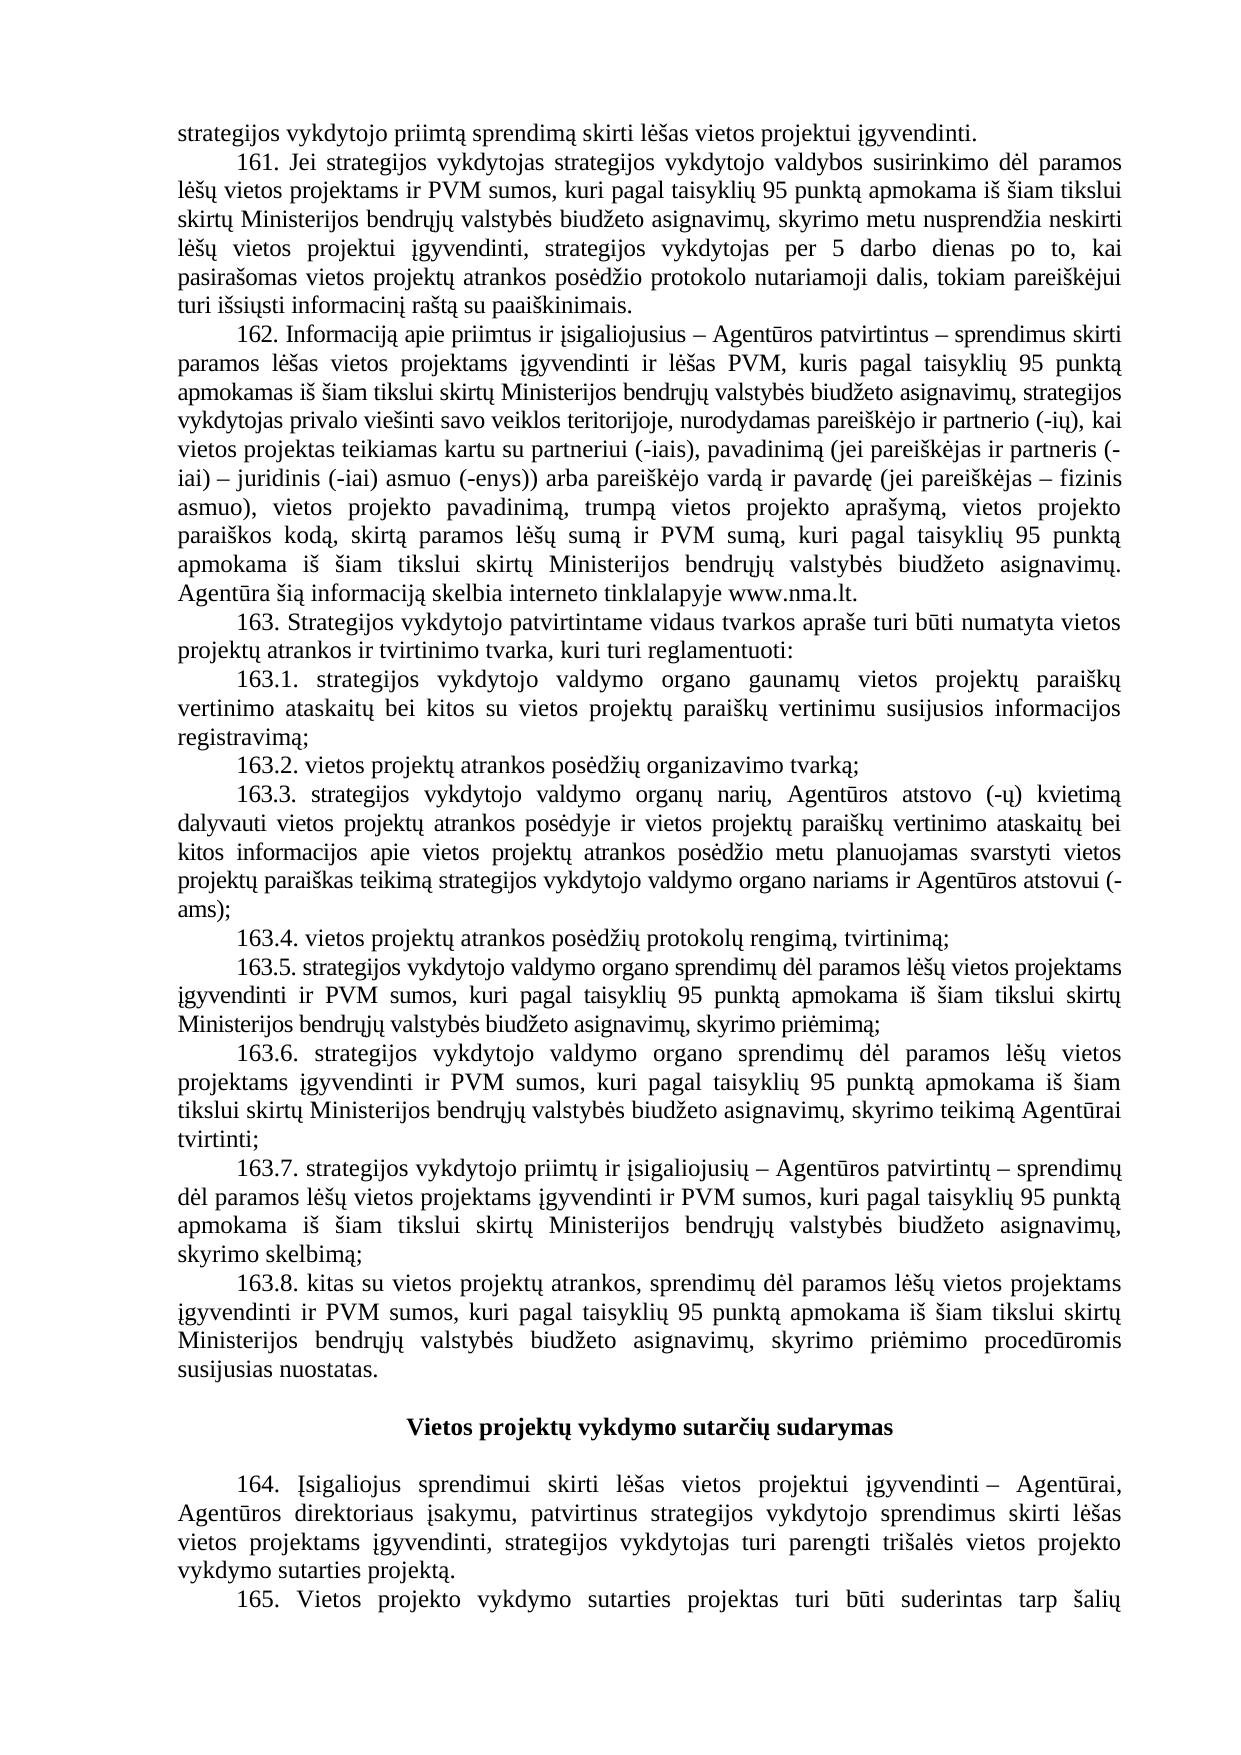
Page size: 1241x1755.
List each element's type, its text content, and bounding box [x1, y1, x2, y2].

text 163.2. vietos projektų atrankos posėdžių organizavimo tvarką; [177, 751, 1122, 779]
text 163. Strategijos vykdytojo patvirtintame vidaus tvarkos apraše turi būti numatyta vietos projektų atrankos ir tvirtinimo tvarka, kuri turi reglamentuoti: [177, 607, 1122, 664]
text 165. Vietos projekto vykdymo sutarties projektas turi būti suderintas tarp šalių [177, 1584, 1122, 1613]
text 163.8. kitas su vietos projektų atrankos, sprendimų dėl paramos lėšų vietos projektams įgyvendinti ir PVM sumos, kuri pagal taisyklių 95 punktą apmokama iš šiam tikslui skirtų Ministerijos bendrųjų valstybės biudžeto asignavimų, skyrimo priėmimo procedūromis susijusias nuostatas. [177, 1268, 1122, 1383]
text Vietos projektų vykdymo sutarčių sudarymas [177, 1412, 1122, 1441]
text 161. Jei strategijos vykdytojas strategijos vykdytojo valdybos susirinkimo dėl paramos lėšų vietos projektams ir PVM sumos, kuri pagal taisyklių 95 punktą apmokama iš šiam tikslui skirtų Ministerijos bendrųjų valstybės biudžeto asignavimų, skyrimo metu nusprendžia neskirti lėšų vietos projektui įgyvendinti, strategijos vykdytojas per 5 darbo dienas po to, kai pasirašomas vietos projektų atrankos posėdžio protokolo nutariamoji dalis, tokiam pareiškėjui turi išsiųsti informacinį raštą su paaiškinimais. [177, 147, 1122, 319]
text 163.1. strategijos vykdytojo valdymo organo gaunamų vietos projektų paraiškų vertinimo ataskaitų bei kitos su vietos projektų paraiškų vertinimu susijusios informacijos registravimą; [177, 664, 1122, 751]
text 163.4. vietos projektų atrankos posėdžių protokolų rengimą, tvirtinimą; [177, 923, 1122, 952]
text 163.6. strategijos vykdytojo valdymo organo sprendimų dėl paramos lėšų vietos projektams įgyvendinti ir PVM sumos, kuri pagal taisyklių 95 punktą apmokama iš šiam tikslui skirtų Ministerijos bendrųjų valstybės biudžeto asignavimų, skyrimo teikimą Agentūrai tvirtinti; [177, 1038, 1122, 1153]
text 163.5. strategijos vykdytojo valdymo organo sprendimų dėl paramos lėšų vietos projektams įgyvendinti ir PVM sumos, kuri pagal taisyklių 95 punktą apmokama iš šiam tikslui skirtų Ministerijos bendrųjų valstybės biudžeto asignavimų, skyrimo priėmimą; [177, 952, 1122, 1038]
text 163.7. strategijos vykdytojo priimtų ir įsigaliojusių – Agentūros patvirtintų – sprendimų dėl paramos lėšų vietos projektams įgyvendinti ir PVM sumos, kuri pagal taisyklių 95 punktą apmokama iš šiam tikslui skirtų Ministerijos bendrųjų valstybės biudžeto asignavimų, skyrimo skelbimą; [177, 1153, 1122, 1268]
text 164. Įsigaliojus sprendimui skirti lėšas vietos projektui įgyvendinti – Agentūrai, Agentūros direktoriaus įsakymu, patvirtinus strategijos vykdytojo sprendimus skirti lėšas vietos projektams įgyvendinti, strategijos vykdytojas turi parengti trišalės vietos projekto vykdymo sutarties projektą. [177, 1469, 1122, 1584]
text strategijos vykdytojo priimtą sprendimą skirti lėšas vietos projektui įgyvendinti. [177, 118, 1122, 147]
text 162. Informaciją apie priimtus ir įsigaliojusius – Agentūros patvirtintus – sprendimus skirti paramos lėšas vietos projektams įgyvendinti ir lėšas PVM, kuris pagal taisyklių 95 punktą apmokamas iš šiam tikslui skirtų Ministerijos bendrųjų valstybės biudžeto asignavimų, strategijos vykdytojas privalo viešinti savo veiklos teritorijoje, nurodydamas pareiškėjo ir partnerio (-ių), kai vietos projektas teikiamas kartu su partneriui (-iais), pavadinimą (jei pareiškėjas ir partneris (-iai) – juridinis (-iai) asmuo (-enys)) arba pareiškėjo vardą ir pavardę (jei pareiškėjas – fizinis asmuo), vietos projekto pavadinimą, trumpą vietos projekto aprašymą, vietos projekto paraiškos kodą, skirtą paramos lėšų sumą ir PVM sumą, kuri pagal taisyklių 95 punktą apmokama iš šiam tikslui skirtų Ministerijos bendrųjų valstybės biudžeto asignavimų. Agentūra šią informaciją skelbia interneto tinklalapyje www.nma.lt. [177, 319, 1122, 607]
text 163.3. strategijos vykdytojo valdymo organų narių, Agentūros atstovo (-ų) kvietimą dalyvauti vietos projektų atrankos posėdyje ir vietos projektų paraiškų vertinimo ataskaitų bei kitos informacijos apie vietos projektų atrankos posėdžio metu planuojamas svarstyti vietos projektų paraiškas teikimą strategijos vykdytojo valdymo organo nariams ir Agentūros atstovui (-ams); [177, 779, 1122, 923]
